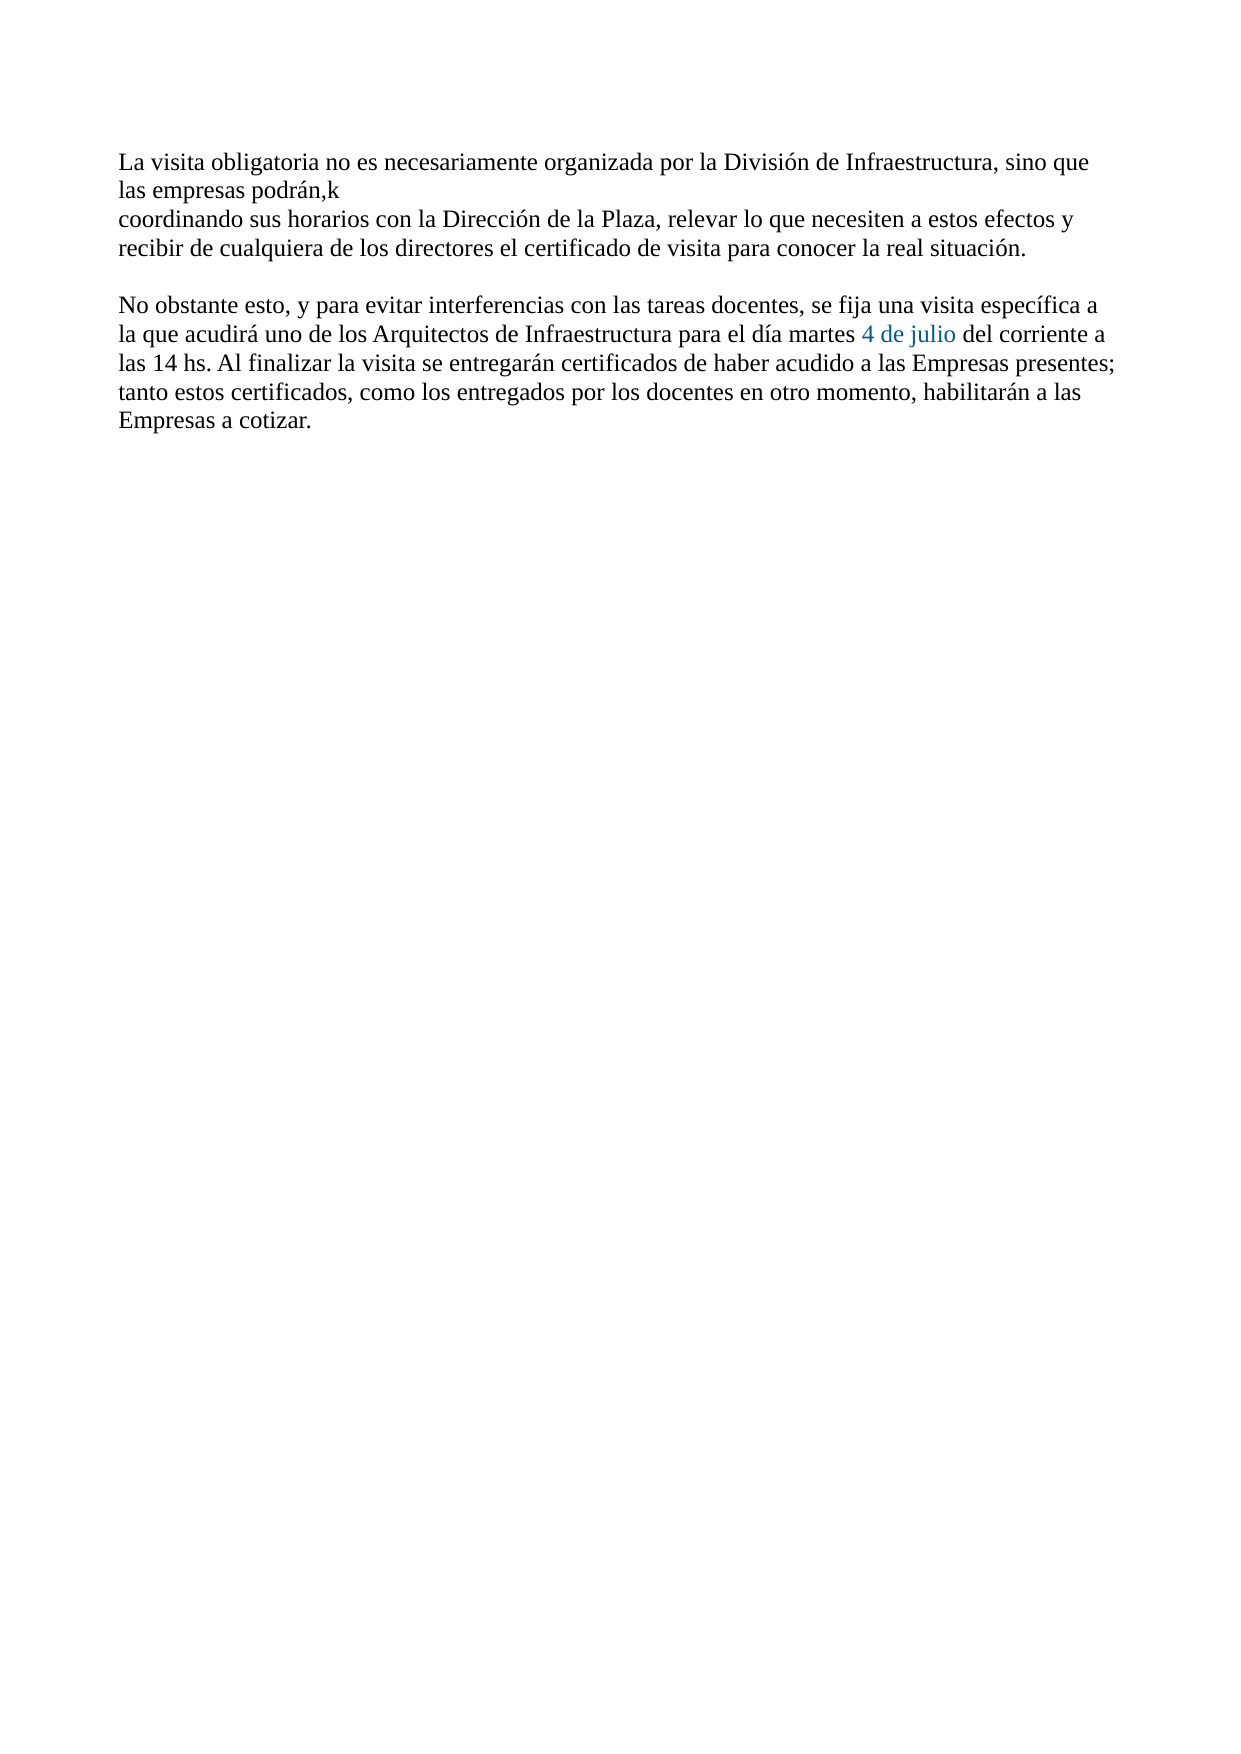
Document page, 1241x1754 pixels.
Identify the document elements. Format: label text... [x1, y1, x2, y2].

text coordinando sus horarios con la Dirección de la Plaza, relevar lo que necesiten a estos efectos y recibir de cualquiera de los directores el certificado de visita para conocer la real situación. [118, 204, 1122, 262]
text No obstante esto, y para evitar interferencias con las tareas docentes, se fija una visita específica a la que acudirá uno de los Arquitectos de Infraestructura para el día martes 4 de julio del corriente a las 14 hs. Al finalizar la visita se entregarán certificados de haber acudido a las Empresas presentes; tanto estos certificados, como los entregados por los docentes en otro momento, habilitarán a las Empresas a cotizar. [118, 291, 1122, 434]
text La visita obligatoria no es necesariamente organizada por la División de Infraestructura, sino que las empresas podrán,k [118, 118, 1122, 204]
